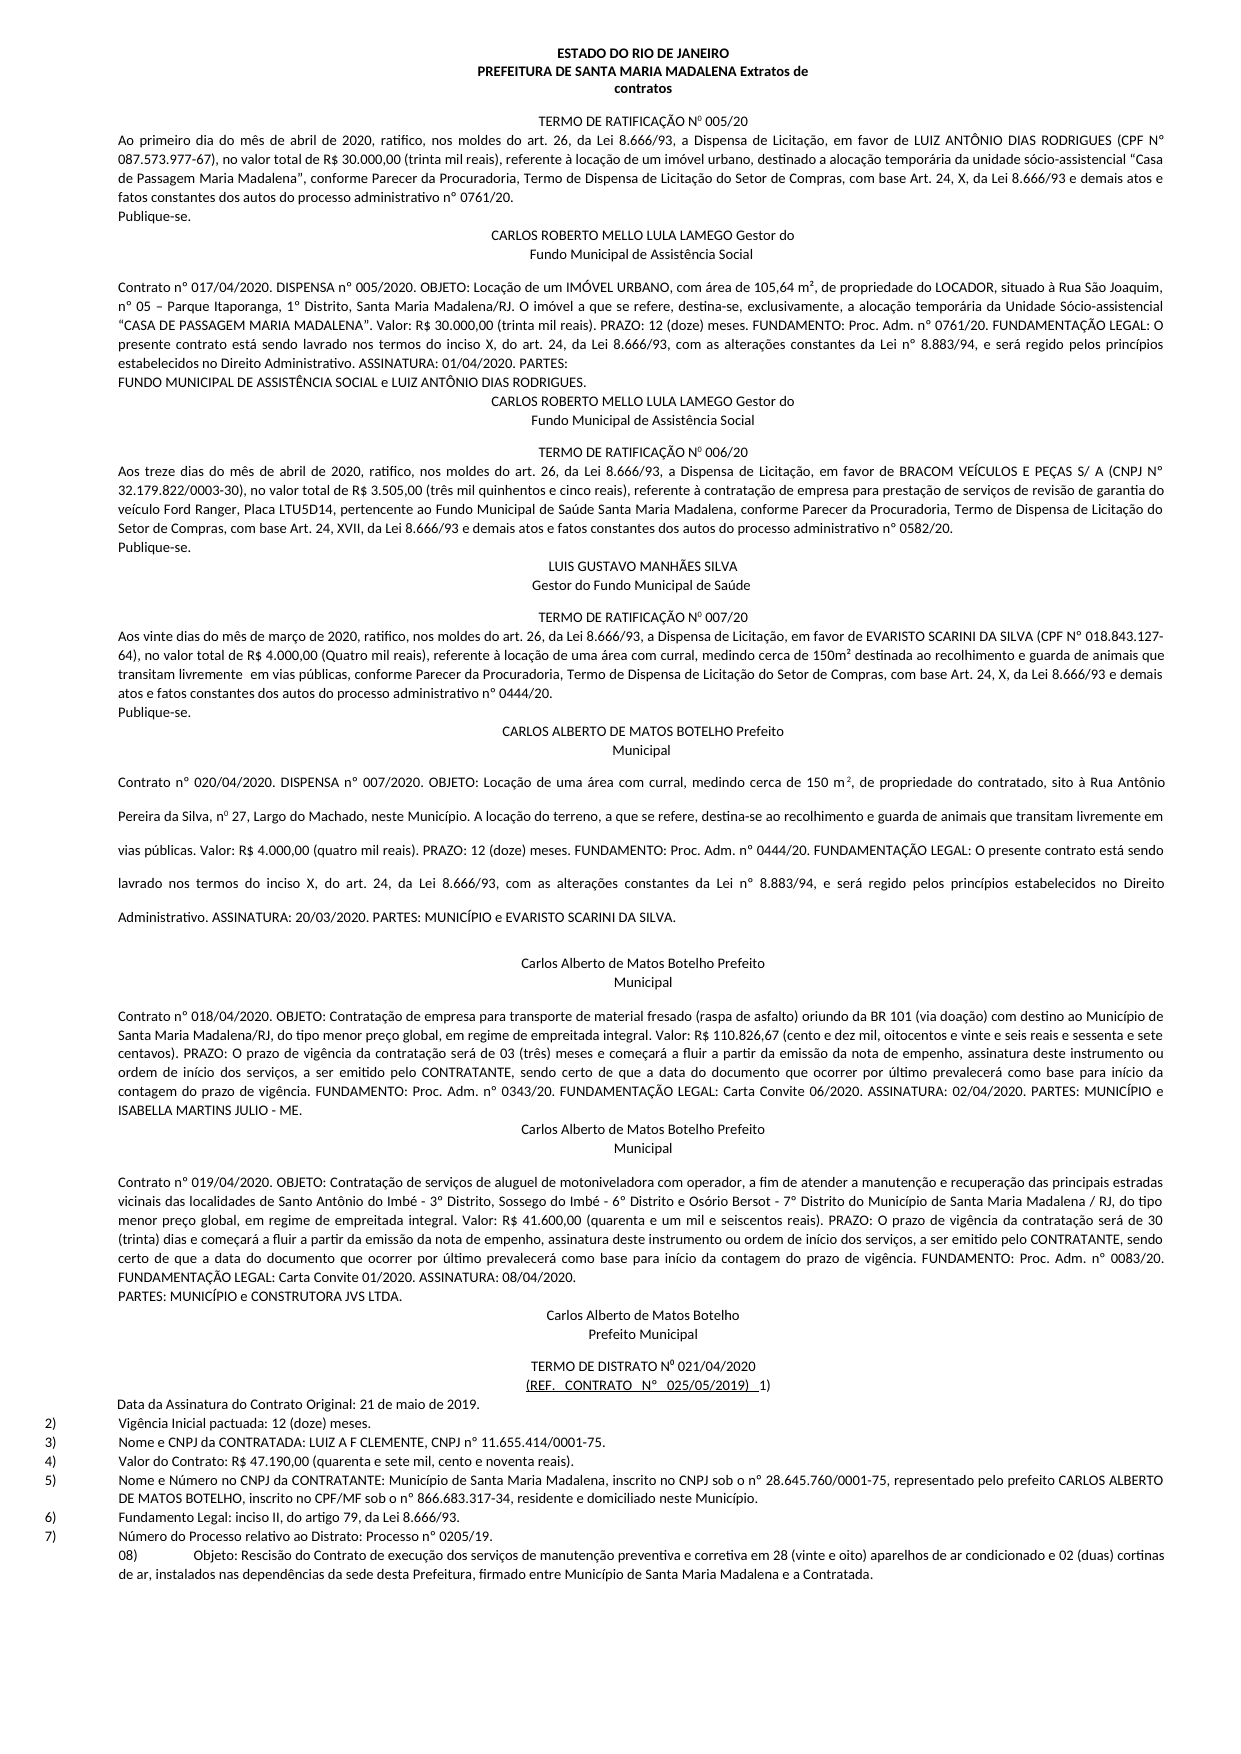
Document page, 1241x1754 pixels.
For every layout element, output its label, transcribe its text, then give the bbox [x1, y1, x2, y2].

list Vigência Inicial pactuada: 12 (doze) meses. [44, 1414, 1166, 1432]
list Número do Processo relativo ao Distrato: Processo nº 0205/19. [44, 1528, 1166, 1546]
text Contrato nº 019/04/2020. OBJETO: Contratação de serviços de aluguel de motoniveladora com operador, a fim de atender a manutenção e recuperação das principais estradas vicinais das localidades de Santo Antônio do Imbé - 3º Distrito, Sossego do Imbé - 6º Distrito e Osório Bersot - 7º Distrito do Município de Santa Maria Madalena / RJ, do tipo menor preço global, em regime de empreitada integral. Valor: R$ 41.600,00 (quarenta e um mil e seiscentos reais). PRAZO: O prazo de vigência da contratação será de 30 (trinta) dias e começará a fluir a partir da emissão da nota de empenho, assinatura deste instrumento ou ordem de início dos serviços, a ser emitido pelo CONTRATANTE, sendo certo de que a data do documento que ocorrer por último prevalecerá como base para início da contagem do prazo de vigência. FUNDAMENTO: Proc. Adm. nº 0083/20. FUNDAMENTAÇÃO LEGAL: Carta Convite 01/2020. ASSINATURA: 08/04/2020. [118, 1173, 1166, 1286]
list Nome e Número no CNPJ da CONTRATANTE: Município de Santa Maria Madalena, inscrito no CNPJ sob o nº 28.645.760/0001-75, representado pelo prefeito CARLOS ALBERTO DE MATOS BOTELHO, inscrito no CPF/MF sob o nº 866.683.317-34, residente e domiciliado neste Município. [44, 1471, 1166, 1508]
text TERMO DE RATIFICAÇÃO N0 005/20 [477, 112, 809, 130]
list Nome e CNPJ da CONTRATADA: LUIZ A F CLEMENTE, CNPJ nº 11.655.414/0001-75. [44, 1433, 1166, 1451]
text TERMO DE RATIFICAÇÃO N0 007/20 [477, 608, 809, 626]
text Publique-se. [118, 538, 1166, 556]
text Aos vinte dias do mês de março de 2020, ratifico, nos moldes do art. 26, da Lei 8.666/93, a Dispensa de Licitação, em favor de EVARISTO SCARINI DA SILVA (CPF Nº 018.843.127-64), no valor total de R$ 4.000,00 (Quatro mil reais), referente à locação de uma área com curral, medindo cerca de 150m² destinada ao recolhimento e guarda de animais que transitam livremente em vias públicas, conforme Parecer da Procuradoria, Termo de Dispensa de Licitação do Setor de Compras, com base Art. 24, X, da Lei 8.666/93 e demais atos e fatos constantes dos autos do processo administrativo nº 0444/20. [118, 627, 1166, 702]
list Fundamento Legal: inciso II, do artigo 79, da Lei 8.666/93. [44, 1509, 1166, 1527]
text Publique-se. [118, 703, 1166, 721]
text PARTES: MUNICÍPIO e CONSTRUTORA JVS LTDA. [118, 1287, 1166, 1305]
text PREFEITURA DE SANTA MARIA MADALENA Extratos de contratos [460, 63, 826, 97]
text Publique-se. [118, 207, 1166, 225]
text Carlos Alberto de Matos Botelho Prefeito Municipal [514, 954, 772, 991]
text TERMO DE RATIFICAÇÃO N0 006/20 [477, 443, 809, 461]
text Contrato nº 020/04/2020. DISPENSA nº 007/2020. OBJETO: Locação de uma área com curral, medindo cerca de 150 m2, de propriedade do contratado, sito à Rua Antônio Pereira da Silva, n0 27, Largo do Machado, neste Município. A locação do terreno, a que se refere, destina-se ao recolhimento e guarda de animais que transitam livremente em vias públicas. Valor: R$ 4.000,00 (quatro mil reais). PRAZO: 12 (doze) meses. FUNDAMENTO: Proc. Adm. nº 0444/20. FUNDAMENTAÇÃO LEGAL: O presente contrato está sendo lavrado nos termos do inciso X, do art. 24, da Lei 8.666/93, com as alterações constantes da Lei nº 8.883/94, e será regido pelos princípios estabelecidos no Direito Administrativo. ASSINATURA: 20/03/2020. PARTES: MUNICÍPIO e EVARISTO SCARINI DA SILVA. [118, 773, 1166, 926]
text Contrato nº 017/04/2020. DISPENSA nº 005/2020. OBJETO: Locação de um IMÓVEL URBANO, com área de 105,64 m², de propriedade do LOCADOR, situado à Rua São Joaquim, nº 05 – Parque Itaporanga, 1º Distrito, Santa Maria Madalena/RJ. O imóvel a que se refere, destina-se, exclusivamente, a alocação temporária da Unidade Sócio-assistencial “CASA DE PASSAGEM MARIA MADALENA”. Valor: R$ 30.000,00 (trinta mil reais). PRAZO: 12 (doze) meses. FUNDAMENTO: Proc. Adm. nº 0761/20. FUNDAMENTAÇÃO LEGAL: O presente contrato está sendo lavrado nos termos do inciso X, do art. 24, da Lei 8.666/93, com as alterações constantes da Lei nº 8.883/94, e será regido pelos princípios estabelecidos no Direito Administrativo. ASSINATURA: 01/04/2020. PARTES: [118, 279, 1166, 372]
text CARLOS ROBERTO MELLO LULA LAMEGO Gestor do Fundo Municipal de Assistência Social [477, 226, 809, 263]
text Contrato nº 018/04/2020. OBJETO: Contratação de empresa para transporte de material fresado (raspa de asfalto) oriundo da BR 101 (via doação) com destino ao Município de Santa Maria Madalena/RJ, do tipo menor preço global, em regime de empreitada integral. Valor: R$ 110.826,67 (cento e dez mil, oitocentos e vinte e seis reais e sessenta e sete centavos). PRAZO: O prazo de vigência da contratação será de 03 (três) meses e começará a fluir a partir da emissão da nota de empenho, assinatura deste instrumento ou ordem de início dos serviços, a ser emitido pelo CONTRATANTE, sendo certo de que a data do documento que ocorrer por último prevalecerá como base para início da contagem do prazo de vigência. FUNDAMENTO: Proc. Adm. nº 0343/20. FUNDAMENTAÇÃO LEGAL: Carta Convite 06/2020. ASSINATURA: 02/04/2020. PARTES: MUNICÍPIO e ISABELLA MARTINS JULIO - ME. [118, 1007, 1166, 1119]
text CARLOS ALBERTO DE MATOS BOTELHO Prefeito Municipal [477, 722, 809, 759]
list Objeto: Rescisão do Contrato de execução dos serviços de manutenção preventiva e corretiva em 28 (vinte e oito) aparelhos de ar condicionado e 02 (duas) cortinas de ar, instalados nas dependências da sede desta Prefeitura, firmado entre Município de Santa Maria Madalena e a Contratada. [118, 1547, 1166, 1583]
text FUNDO MUNICIPAL DE ASSISTÊNCIA SOCIAL e LUIZ ANTÔNIO DIAS RODRIGUES. [118, 373, 1166, 391]
text LUIS GUSTAVO MANHÃES SILVA [477, 557, 809, 575]
text TERMO DE DISTRATO N0 021/04/2020 [477, 1357, 809, 1374]
text Carlos Alberto de Matos Botelho [477, 1306, 809, 1324]
text Ao primeiro dia do mês de abril de 2020, ratifico, nos moldes do art. 26, da Lei 8.666/93, a Dispensa de Licitação, em favor de LUIZ ANTÔNIO DIAS RODRIGUES (CPF Nº 087.573.977-67), no valor total de R$ 30.000,00 (trinta mil reais), referente à locação de um imóvel urbano, destinado a alocação temporária da unidade sócio-assistencial “Casa de Passagem Maria Madalena”, conforme Parecer da Procuradoria, Termo de Dispensa de Licitação do Setor de Compras, com base Art. 24, X, da Lei 8.666/93 e demais atos e fatos constantes dos autos do processo administrativo nº 0761/20. [118, 131, 1166, 206]
text CARLOS ROBERTO MELLO LULA LAMEGO Gestor do Fundo Municipal de Assistência Social [477, 392, 809, 429]
text ESTADO DO RIO DE JANEIRO [460, 45, 826, 61]
text (REF. CONTRATO Nº 025/05/2019) 1) Data da Assinatura do Contrato Original: 21 de maio de 2019. [117, 1376, 771, 1413]
text Gestor do Fundo Municipal de Saúde [477, 577, 809, 594]
text Prefeito Municipal [477, 1325, 809, 1343]
text Carlos Alberto de Matos Botelho Prefeito Municipal [514, 1121, 772, 1157]
text Aos treze dias do mês de abril de 2020, ratifico, nos moldes do art. 26, da Lei 8.666/93, a Dispensa de Licitação, em favor de BRACOM VEÍCULOS E PEÇAS S/ A (CNPJ Nº 32.179.822/0003-30), no valor total de R$ 3.505,00 (três mil quinhentos e cinco reais), referente à contratação de empresa para prestação de serviços de revisão de garantia do veículo Ford Ranger, Placa LTU5D14, pertencente ao Fundo Municipal de Saúde Santa Maria Madalena, conforme Parecer da Procuradoria, Termo de Dispensa de Licitação do Setor de Compras, com base Art. 24, XVII, da Lei 8.666/93 e demais atos e fatos constantes dos autos do processo administrativo nº 0582/20. [118, 463, 1166, 537]
list Valor do Contrato: R$ 47.190,00 (quarenta e sete mil, cento e noventa reais). [44, 1452, 1166, 1470]
